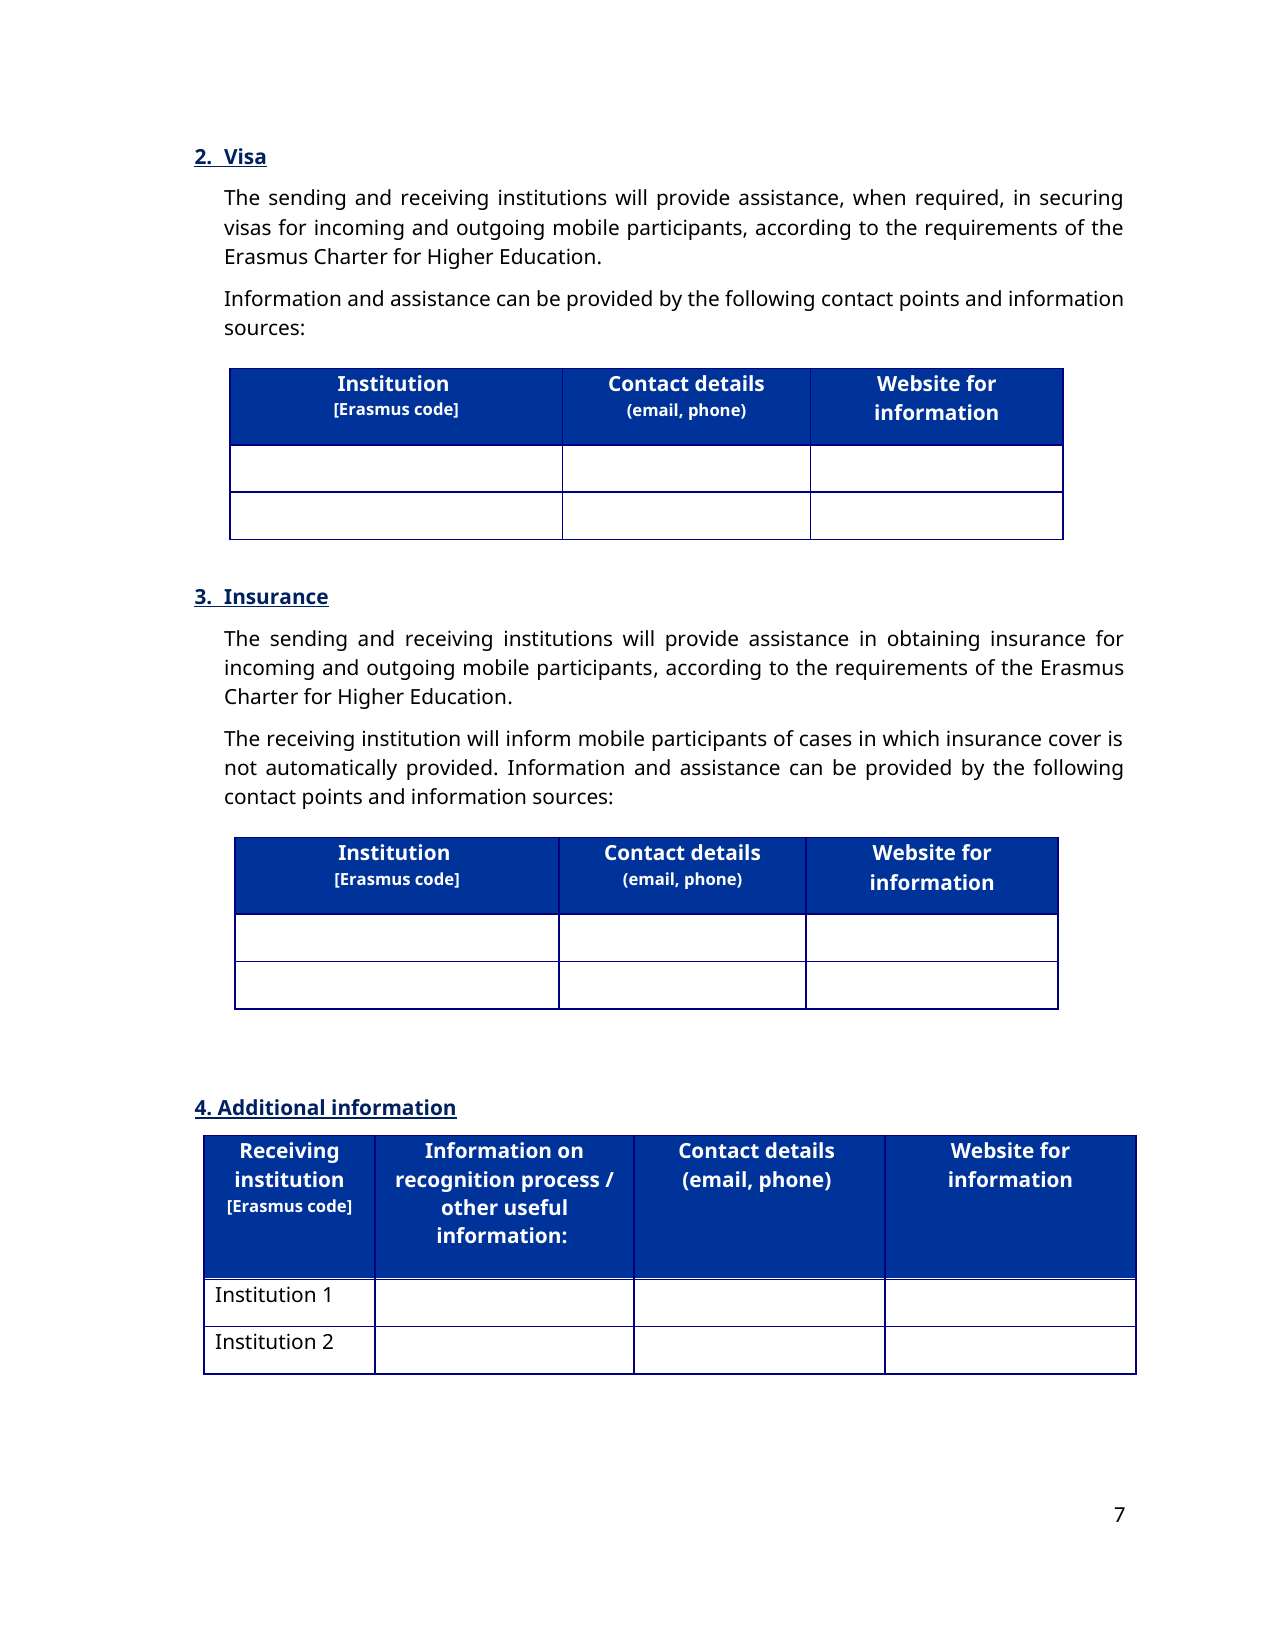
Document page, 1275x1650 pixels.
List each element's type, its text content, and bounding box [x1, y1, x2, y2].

table_header Institution [Erasmus code] [231, 369, 562, 444]
table_header Website for information [811, 369, 1062, 444]
table_header Institution [Erasmus code] [236, 838, 558, 913]
table_header Website for information [807, 838, 1057, 913]
table_header Receiving institution [Erasmus code] [205, 1136, 374, 1278]
table_cell [807, 915, 1057, 961]
table_cell Institution 1 [205, 1280, 374, 1326]
list Information and assistance can be provided by the following contact points and information sources: [224, 284, 1125, 342]
list 4. Additional information [194, 1093, 1125, 1121]
list The receiving institution will inform mobile participants of cases in which insurance cover is not automatically provided. Information and assistance can be provided by the following contact points and information sources: [224, 724, 1125, 811]
table_cell [376, 1280, 633, 1326]
table_cell [886, 1280, 1135, 1326]
table_cell [376, 1327, 633, 1373]
table_header Website for information [886, 1136, 1135, 1278]
table_cell [236, 962, 558, 1008]
table_cell [811, 446, 1062, 491]
table_cell [807, 962, 1057, 1008]
table_cell [231, 493, 562, 538]
table_header Contact details (email, phone) [560, 838, 805, 913]
table_cell [635, 1280, 884, 1326]
table_cell Institution 2 [205, 1327, 374, 1373]
list 3. Insurance [194, 582, 1125, 610]
table_cell [231, 446, 562, 491]
table_cell [563, 493, 810, 538]
table_cell [560, 962, 805, 1008]
table_cell [635, 1327, 884, 1373]
table_header Contact details (email, phone) [635, 1136, 884, 1278]
table_cell [560, 915, 805, 961]
table_cell [563, 446, 810, 491]
table_header Contact details (email, phone) [563, 369, 810, 444]
table_cell [236, 915, 558, 961]
table_cell [811, 493, 1062, 538]
table_cell [886, 1327, 1135, 1373]
table_header Information on recognition process / other useful information: [376, 1136, 633, 1278]
list 2. Visa [194, 142, 1125, 170]
list The sending and receiving institutions will provide assistance, when required, in securing visas for incoming and outgoing mobile participants, according to the requirements of the Erasmus Charter for Higher Education. [224, 183, 1125, 271]
list The sending and receiving institutions will provide assistance in obtaining insurance for incoming and outgoing mobile participants, according to the requirements of the Erasmus Charter for Higher Education. [224, 624, 1125, 711]
